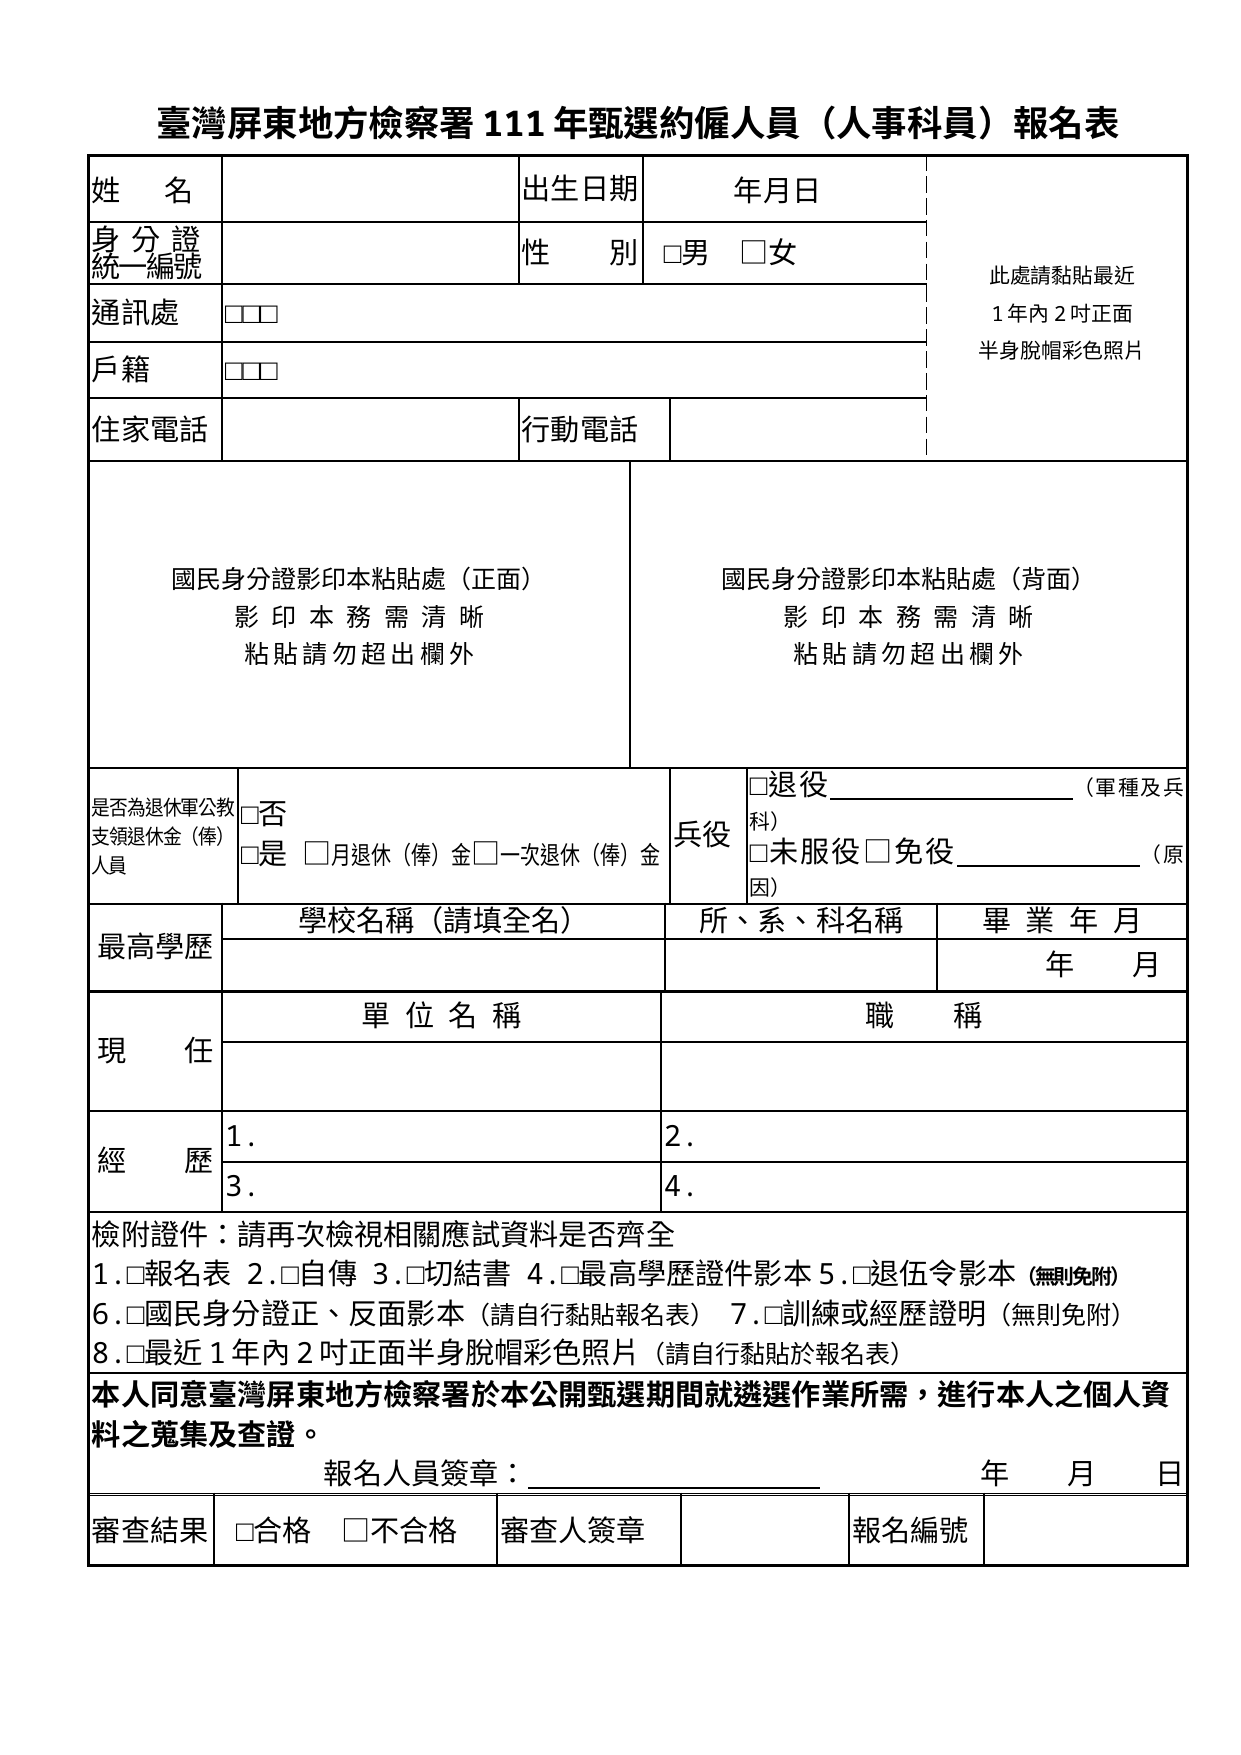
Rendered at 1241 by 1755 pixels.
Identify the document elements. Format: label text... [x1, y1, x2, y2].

table_cell 職 稱 [662, 993, 1186, 1041]
table_cell 3. [223, 1163, 660, 1211]
table_cell [223, 223, 518, 282]
table_cell 是否為退休軍公教支領退休金（俸）人員 [90, 769, 237, 902]
table_header 臺灣屏東地方檢察署111年甄選約僱人員（人事科員）報名表 [89, 89, 1187, 154]
table_cell 畢 業 年 月 [938, 905, 1186, 938]
table_cell 出生日期 [520, 157, 642, 221]
table_cell 住家電話 [90, 399, 221, 460]
table_cell 本人同意臺灣屏東地方檢察署於本公開甄選期間就遴選作業所需，進行本人之個人資料之蒐集及查證。 報名人員簽章： 年 月 日 [90, 1374, 1186, 1492]
table_cell 報名編號 [850, 1496, 983, 1564]
table_cell [671, 399, 927, 460]
table_cell 性 別 [520, 223, 642, 282]
table_cell 國民身分證影印本粘貼處（正面） 影 印 本 務 需 清 晰 粘貼請勿超出欄外 [90, 462, 629, 767]
table_cell [682, 1496, 848, 1564]
table_cell 年 月 [938, 940, 1186, 990]
table_cell [223, 1043, 660, 1110]
table_cell 姓 名 [90, 157, 221, 221]
table_cell □否 □是 □月退休（俸）金□一次退休（俸）金 [239, 769, 669, 902]
table_cell [223, 940, 664, 990]
table_cell □□□ [223, 343, 927, 397]
table_cell 兵役 [671, 769, 746, 902]
table_cell 戶籍 [90, 343, 221, 397]
table_cell 行動電話 [520, 399, 669, 460]
table_cell □男 □女 [644, 223, 927, 282]
table_cell □□□ [223, 285, 927, 341]
table_cell 學校名稱（請填全名） [223, 905, 664, 938]
table_cell 身 分 證 統一編號 [90, 223, 221, 282]
table_cell 所、系、科名稱 [666, 905, 936, 938]
table_cell 最高學歷 [90, 905, 221, 990]
table_cell 通訊處 [90, 285, 221, 341]
table_cell 4. [662, 1163, 1186, 1211]
table_cell 1. [223, 1112, 660, 1161]
table_cell 國民身分證影印本粘貼處（背面） 影 印 本 務 需 清 晰 粘貼請勿超出欄外 [631, 462, 1186, 767]
table_cell 此處請黏貼最近 1年內2吋正面 半身脫帽彩色照片 [927, 157, 1186, 460]
table_cell [223, 399, 518, 460]
table_cell 年月日 [644, 157, 927, 221]
table_cell 檢附證件：請再次檢視相關應試資料是否齊全 1.□報名表 2.□自傳 3.□切結書 4.□最高學歷證件影本5.□退伍令影本（無則免附） 6.□國民身分證正、反面影本（請自行黏貼報名表） 7.□訓練或經歷證明（無則免附） 8.□最近1年內2吋正面半身脫帽彩色照片（請自行黏貼於報名表） [90, 1213, 1186, 1372]
table_cell 單 位 名 稱 [223, 993, 660, 1041]
table_cell 2. [662, 1112, 1186, 1161]
table_cell [985, 1496, 1186, 1564]
table_cell [662, 1043, 1186, 1110]
table_cell 審查結果 [90, 1496, 213, 1564]
table_cell 審查人簽章 [498, 1496, 680, 1564]
table_cell [666, 940, 936, 990]
table_cell 經 歷 [90, 1112, 221, 1211]
table_cell □合格 □不合格 [215, 1496, 496, 1564]
table_cell □退役 （軍種及兵科） □未服役□免役 （原因） [748, 769, 1186, 902]
table_cell [223, 157, 518, 221]
table_cell 現 任 [90, 993, 221, 1110]
